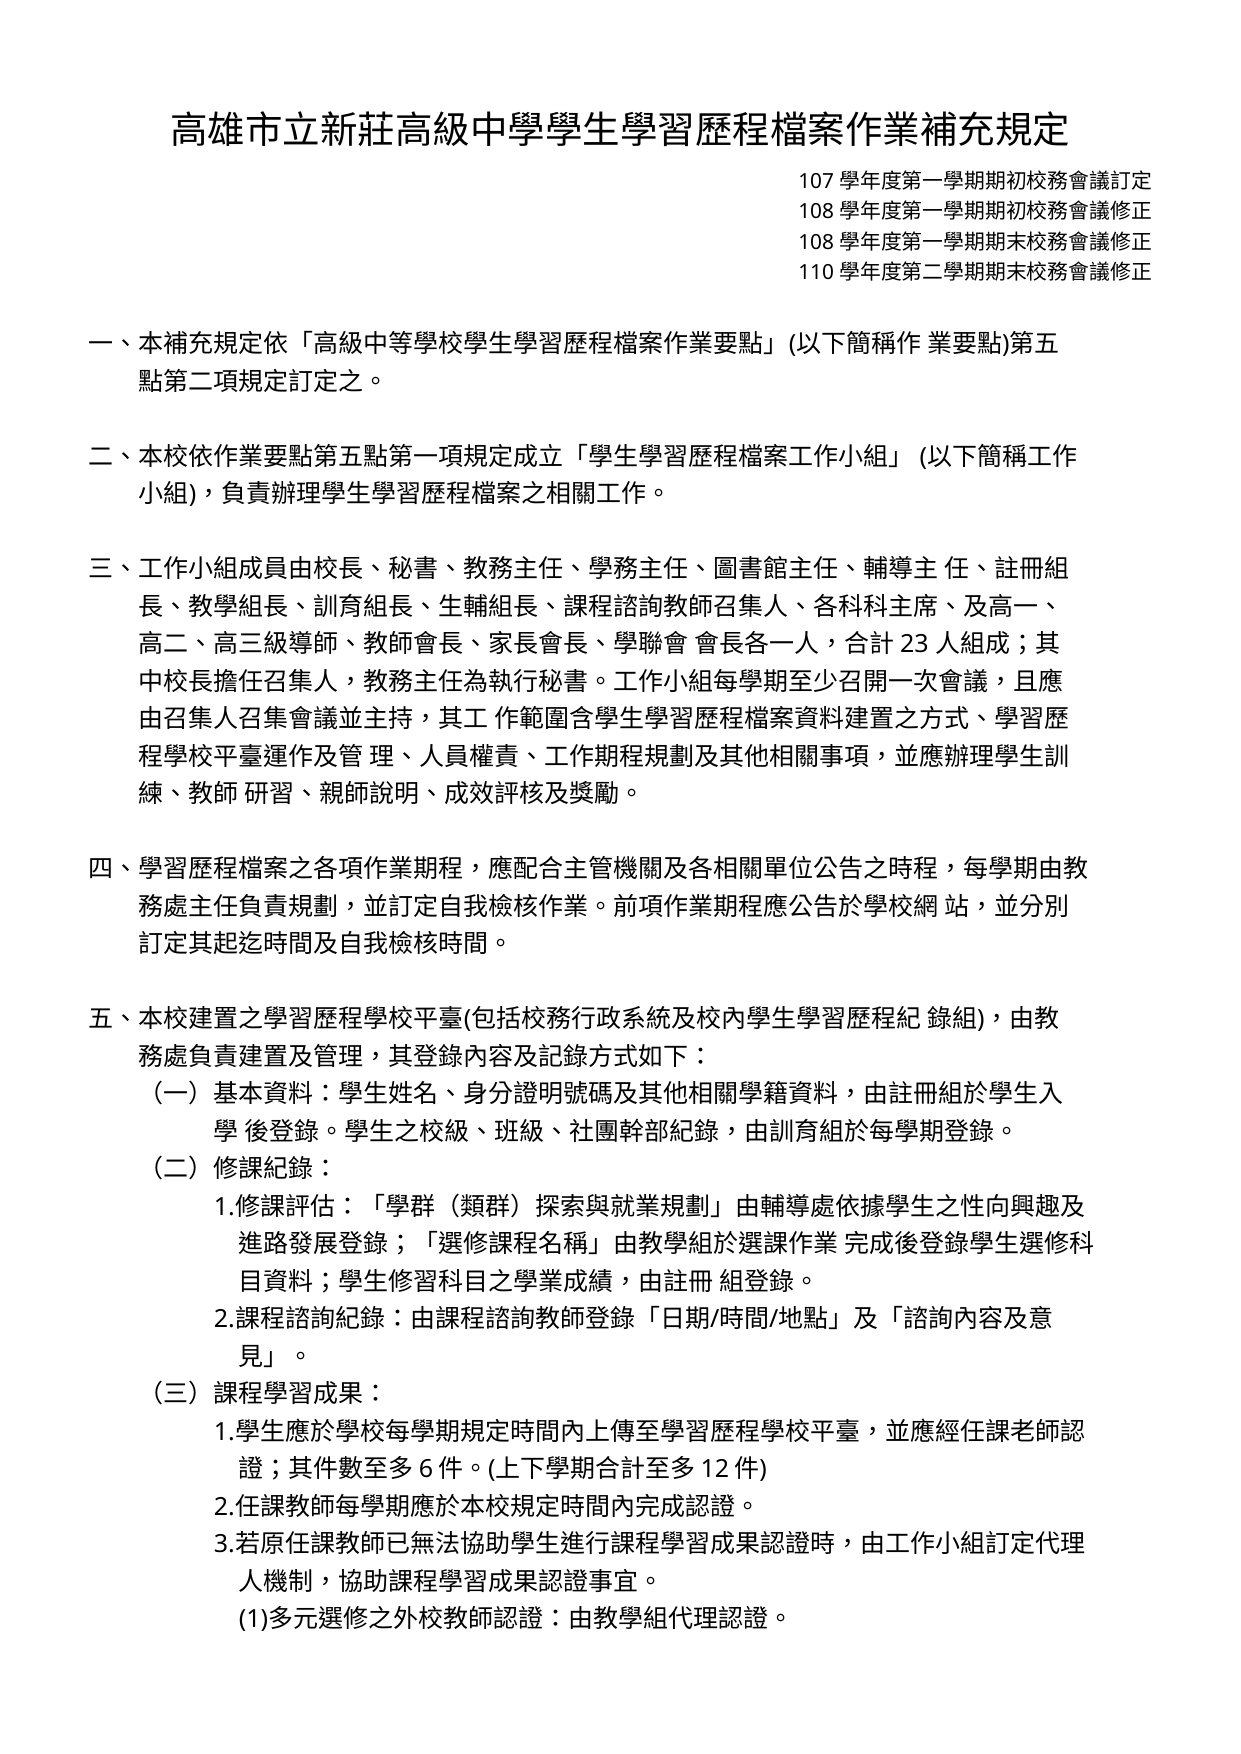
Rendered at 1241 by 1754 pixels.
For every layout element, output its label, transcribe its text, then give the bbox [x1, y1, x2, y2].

text 高二、高三級導師、教師會長、家長會長、學聯會 會長各一人，合計 23 人組成；其 [89, 623, 1152, 661]
text 二、本校依作業要點第五點第一項規定成立「學生學習歷程檔案工作小組」 (以下簡稱工作 [89, 436, 1152, 473]
text 107 學年度第一學期期初校務會議訂定 [89, 164, 1152, 195]
text 務處負責建置及管理，其登錄內容及記錄方式如下： [89, 1036, 1152, 1073]
text 2.任課教師每學期應於本校規定時間內完成認證。 [89, 1486, 1152, 1523]
text 1.修課評估：「學群（類群）探索與就業規劃」由輔導處依據學生之性向興趣及 [89, 1186, 1152, 1223]
text 3.若原任課教師已無法協助學生進行課程學習成果認證時，由工作小組訂定代理 [89, 1523, 1152, 1561]
text 2.課程諮詢紀錄：由課程諮詢教師登錄「日期/時間/地點」及「諮詢內容及意 [89, 1298, 1152, 1336]
text 由召集人召集會議並主持，其工 作範圍含學生學習歷程檔案資料建置之方式、學習歷 [89, 698, 1152, 736]
text 一、本補充規定依「高級中等學校學生學習歷程檔案作業要點」(以下簡稱作 業要點)第五 [89, 323, 1152, 361]
text 高雄市立新莊高級中學學生學習歷程檔案作業補充規定 [89, 89, 1152, 164]
text 程學校平臺運作及管 理、人員權責、工作期程規劃及其他相關事項，並應辦理學生訓 [89, 736, 1152, 773]
text 五、本校建置之學習歷程學校平臺(包括校務行政系統及校內學生學習歷程紀 錄組)，由教 [89, 998, 1152, 1036]
text 點第二項規定訂定之。 [89, 361, 1152, 398]
text 小組)，負責辦理學生學習歷程檔案之相關工作。 [89, 473, 1152, 511]
text (1)多元選修之外校教師認證：由教學組代理認證。 [89, 1598, 1152, 1636]
text （三）課程學習成果： [89, 1373, 1152, 1411]
text 中校長擔任召集人，教務主任為執行秘書。工作小組每學期至少召開一次會議，且應 [89, 661, 1152, 698]
text 四、學習歷程檔案之各項作業期程，應配合主管機關及各相關單位公告之時程，每學期由教 [89, 848, 1152, 886]
text 證；其件數至多6件。(上下學期合計至多12件) [89, 1448, 1152, 1486]
text 務處主任負責規劃，並訂定自我檢核作業。前項作業期程應公告於學校網 站，並分別 [89, 886, 1152, 923]
text 108 學年度第一學期期初校務會議修正 [89, 195, 1152, 225]
text 人機制，協助課程學習成果認證事宜。 [89, 1561, 1152, 1598]
text 練、教師 研習、親師說明、成效評核及獎勵。 [89, 773, 1152, 811]
text 目資料；學生修習科目之學業成績，由註冊 組登錄。 [89, 1261, 1152, 1298]
text 三、工作小組成員由校長、秘書、教務主任、學務主任、圖書館主任、輔導主 任、註冊組 [89, 548, 1152, 586]
text 長、教學組長、訓育組長、生輔組長、課程諮詢教師召集人、各科科主席、及高一、 [89, 586, 1152, 623]
text 進路發展登錄；「選修課程名稱」由教學組於選課作業 完成後登錄學生選修科 [89, 1223, 1152, 1261]
text 110 學年度第二學期期末校務會議修正 [89, 255, 1152, 286]
text 見」。 [89, 1336, 1152, 1373]
text 學 後登錄。學生之校級、班級、社團幹部紀錄，由訓育組於每學期登錄。 [89, 1111, 1152, 1148]
text （二）修課紀錄： [89, 1148, 1152, 1186]
text 108 學年度第一學期期末校務會議修正 [89, 225, 1152, 255]
text 訂定其起迄時間及自我檢核時間。 [89, 923, 1152, 961]
text （一）基本資料：學生姓名、身分證明號碼及其他相關學籍資料，由註冊組於學生入 [89, 1073, 1152, 1111]
text 1.學生應於學校每學期規定時間內上傳至學習歷程學校平臺，並應經任課老師認 [89, 1411, 1152, 1448]
